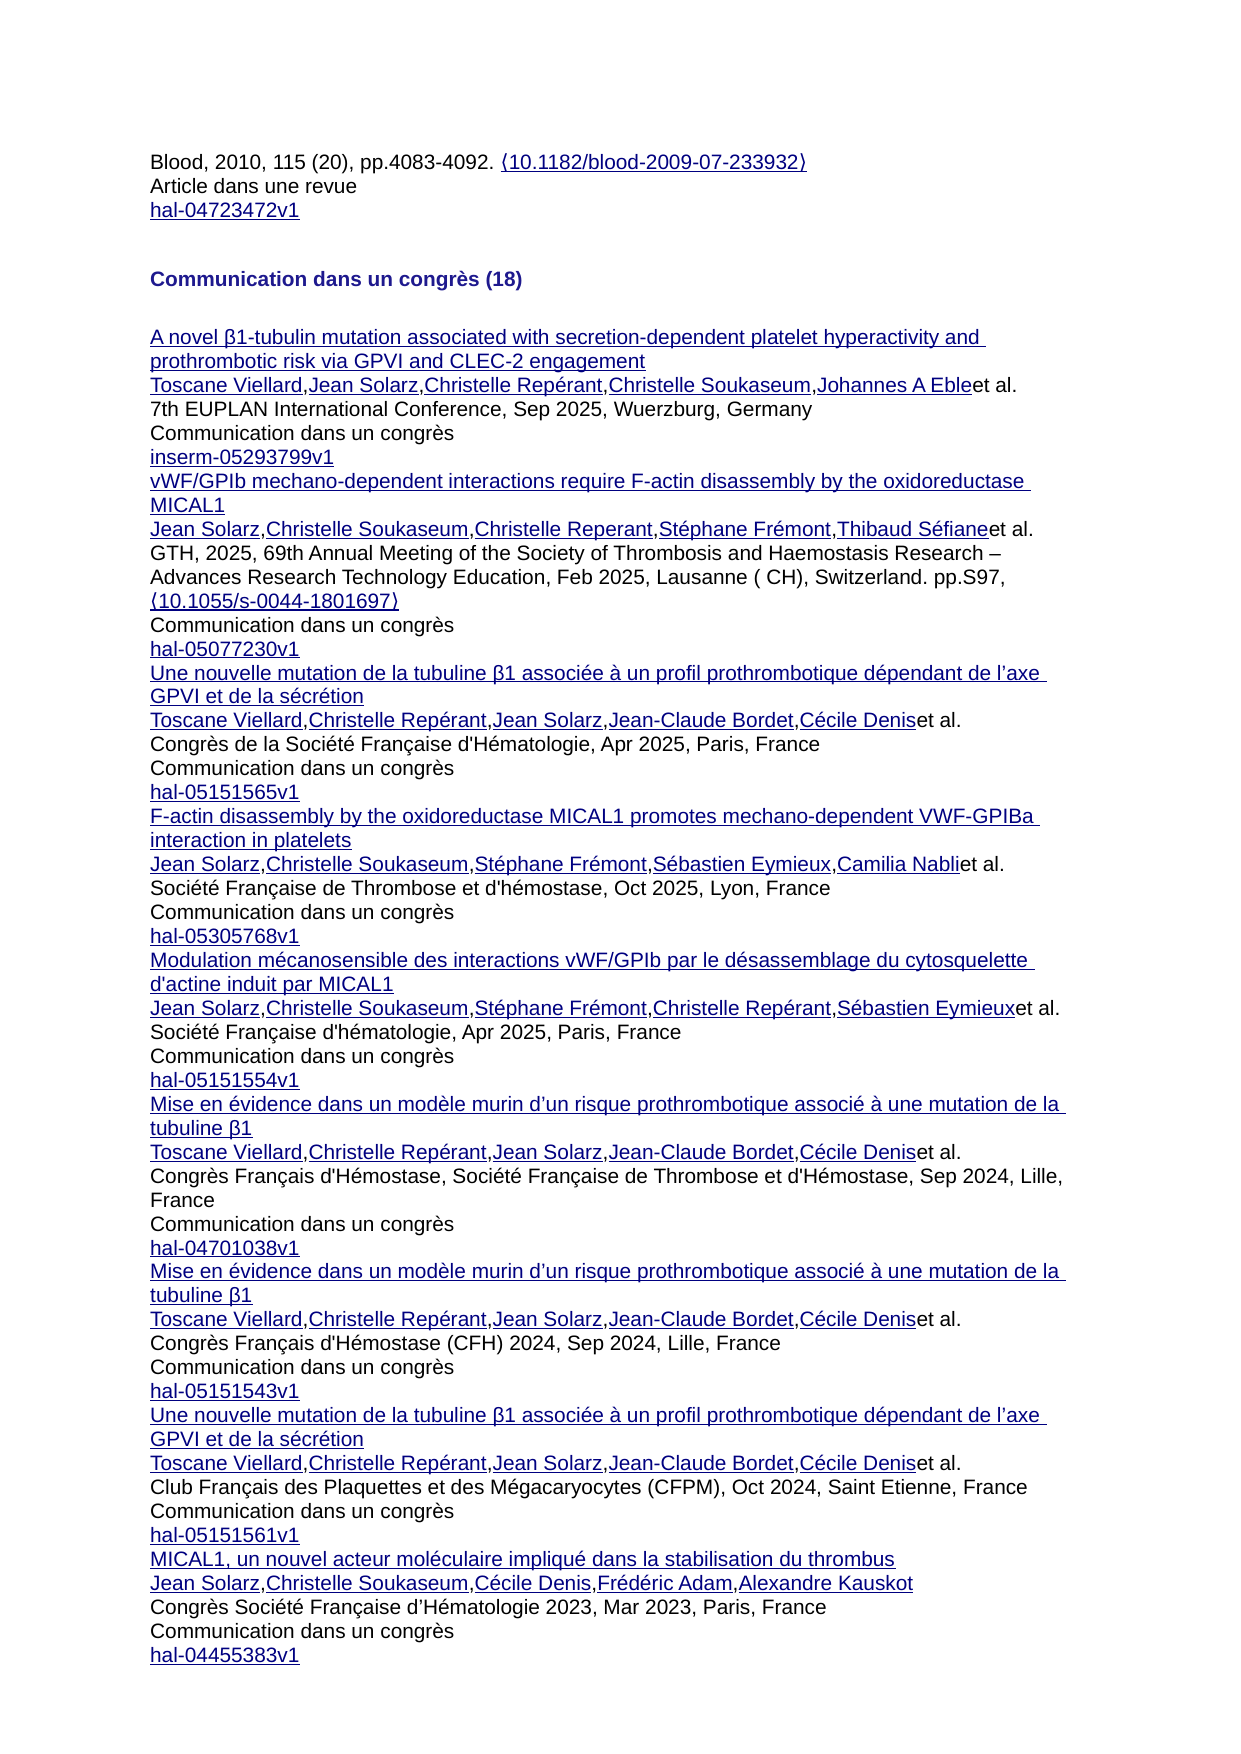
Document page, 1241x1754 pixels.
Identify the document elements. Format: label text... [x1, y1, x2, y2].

table_header A novel β1-tubulin mutation associated with secretion-dependent platelet hyperactivity and prothrombotic risk via GPVI and CLEC-2 engagement Toscane Viellard,Jean Solarz,Christelle Repérant,Christelle Soukaseum,Johannes A Ebleet al. 7th EUPLAN International Conference, Sep 2025, Wuerzburg, Germany Communication dans un congrès inserm-05293799v1 [150, 325, 1090, 469]
table_cell vWF/GPIb mechano-dependent interactions require F-actin disassembly by the oxidoreductase MICAL1 Jean Solarz,Christelle Soukaseum,Christelle Reperant,Stéphane Frémont,Thibaud Séfianeet al. GTH, 2025, 69th Annual Meeting of the Society of Thrombosis and Haemostasis Research – Advances Research Technology Education, Feb 2025, Lausanne ( CH), Switzerland. pp.S97, ⟨10.1055/s-0044-1801697⟩ Communication dans un congrès hal-05077230v1 [150, 469, 1090, 660]
table_cell F-actin disassembly by the oxidoreductase MICAL1 promotes mechano-dependent VWF-GPIBa interaction in platelets Jean Solarz,Christelle Soukaseum,Stéphane Frémont,Sébastien Eymieux,Camilia Nabliet al. Société Française de Thrombose et d'hémostase, Oct 2025, Lyon, France Communication dans un congrès hal-05305768v1 [150, 804, 1090, 948]
table_cell Mise en évidence dans un modèle murin d’un risque prothrombotique associé à une mutation de la tubuline β1 Toscane Viellard,Christelle Repérant,Jean Solarz,Jean-Claude Bordet,Cécile Deniset al. Congrès Français d'Hémostase, Société Française de Thrombose et d'Hémostase, Sep 2024, Lille, France Communication dans un congrès hal-04701038v1 [150, 1092, 1090, 1259]
table_cell Une nouvelle mutation de la tubuline β1 associée à un profil prothrombotique dépendant de l’axe GPVI et de la sécrétion Toscane Viellard,Christelle Repérant,Jean Solarz,Jean-Claude Bordet,Cécile Deniset al. Club Français des Plaquettes et des Mégacaryocytes (CFPM), Oct 2024, Saint Etienne, France Communication dans un congrès hal-05151561v1 [150, 1403, 1090, 1547]
table_cell Blood, 2010, 115 (20), pp.4083-4092. ⟨10.1182/blood-2009-07-233932⟩ Article dans une revue hal-04723472v1 [150, 150, 1090, 222]
table_cell Mise en évidence dans un modèle murin d’un risque prothrombotique associé à une mutation de la tubuline β1 Toscane Viellard,Christelle Repérant,Jean Solarz,Jean-Claude Bordet,Cécile Deniset al. Congrès Français d'Hémostase (CFH) 2024, Sep 2024, Lille, France Communication dans un congrès hal-05151543v1 [150, 1259, 1090, 1403]
table_cell Modulation mécanosensible des interactions vWF/GPIb par le désassemblage du cytosquelette d'actine induit par MICAL1 Jean Solarz,Christelle Soukaseum,Stéphane Frémont,Christelle Repérant,Sébastien Eymieuxet al. Société Française d'hématologie, Apr 2025, Paris, France Communication dans un congrès hal-05151554v1 [150, 948, 1090, 1092]
subtitle Communication dans un congrès (18) [150, 267, 1090, 291]
table_cell Une nouvelle mutation de la tubuline β1 associée à un profil prothrombotique dépendant de l’axe GPVI et de la sécrétion Toscane Viellard,Christelle Repérant,Jean Solarz,Jean-Claude Bordet,Cécile Deniset al. Congrès de la Société Française d'Hématologie, Apr 2025, Paris, France Communication dans un congrès hal-05151565v1 [150, 660, 1090, 804]
table_cell MICAL1, un nouvel acteur moléculaire impliqué dans la stabilisation du thrombus Jean Solarz,Christelle Soukaseum,Cécile Denis,Frédéric Adam,Alexandre Kauskot Congrès Société Française d’Hématologie 2023, Mar 2023, Paris, France Communication dans un congrès hal-04455383v1 [150, 1547, 1090, 1667]
